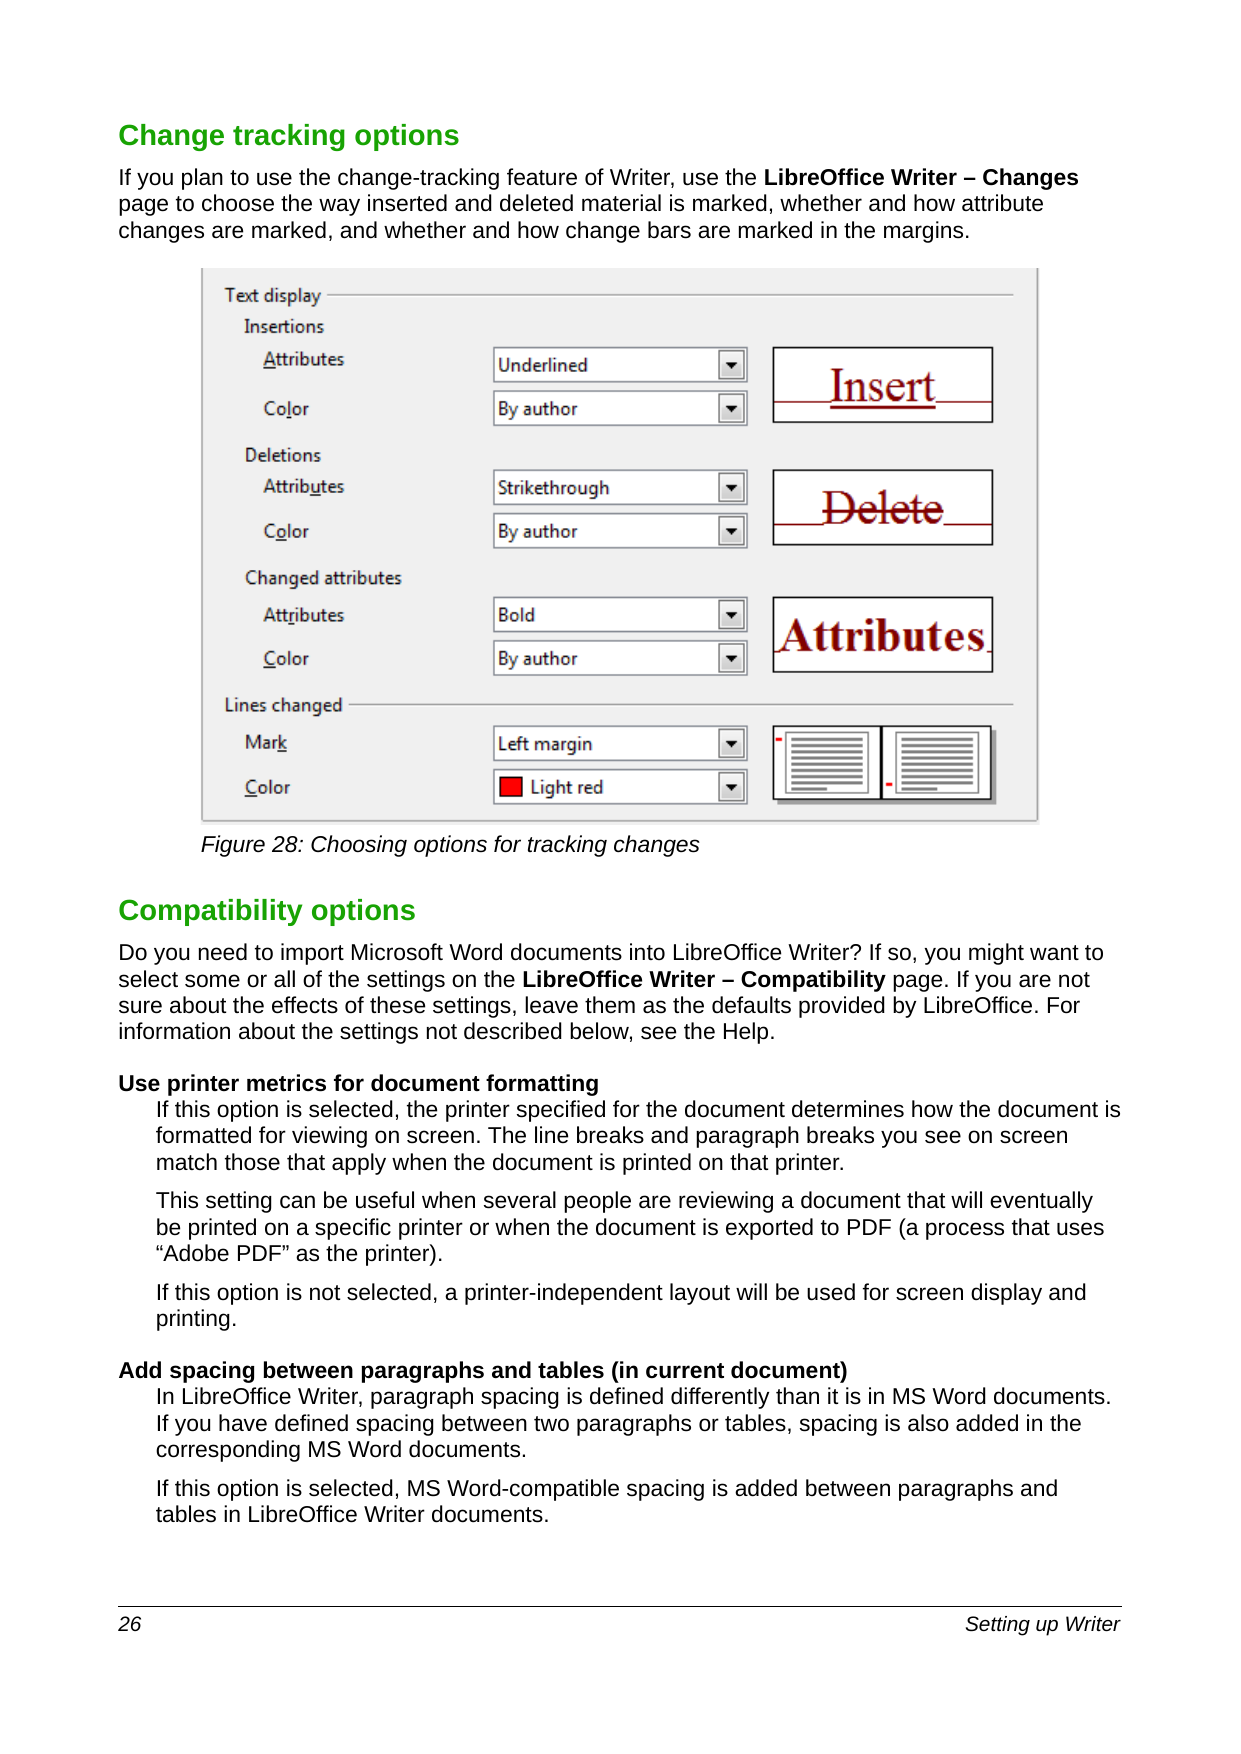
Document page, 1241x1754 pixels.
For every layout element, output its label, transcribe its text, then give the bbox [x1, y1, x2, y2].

picture [200, 268, 1040, 825]
text In LibreOffice Writer, paragraph spacing is defined differently than it is in MS Word documents. If you have defined spacing between two paragraphs or tables, spacing is also added in the corresponding MS Word documents. [156, 1383, 1122, 1462]
text Add spacing between paragraphs and tables (in current document) [118, 1357, 1122, 1383]
text Figure 28: Choosing options for tracking changes [201, 831, 1040, 858]
text If you plan to use the change-tracking feature of Writer, use the LibreOffice Writer – Changes page to choose the way inserted and deleted material is marked, whether and how attribute changes are marked, and whether and how change bars are marked in the margins. [118, 164, 1122, 243]
text This setting can be useful when several people are reviewing a document that will eventually be printed on a specific printer or when the document is exported to PDF (a process that uses “Adobe PDF” as the printer). [156, 1187, 1122, 1267]
text If this option is selected, MS Word-compatible spacing is added between paragraphs and tables in LibreOffice Writer documents. [156, 1475, 1122, 1527]
subtitle Compatibility options [118, 893, 1122, 927]
text If this option is not selected, a printer-independent layout will be used for screen display and printing. [156, 1279, 1122, 1332]
text If this option is selected, the printer specified for the document determines how the document is formatted for viewing on screen. The line breaks and paragraph breaks you see on screen match those that apply when the document is printed on that printer. [156, 1096, 1122, 1175]
text Do you need to import Microsoft Word documents into LibreOffice Writer? If so, you might want to select some or all of the settings on the LibreOffice Writer – Compatibility page. If you are not sure about the effects of these settings, leave them as the defaults provided by LibreOffice. For information about the settings not described below, see the Help. [118, 939, 1122, 1044]
subtitle Change tracking options [118, 118, 1122, 152]
text Use printer metrics for document formatting [118, 1069, 1122, 1096]
